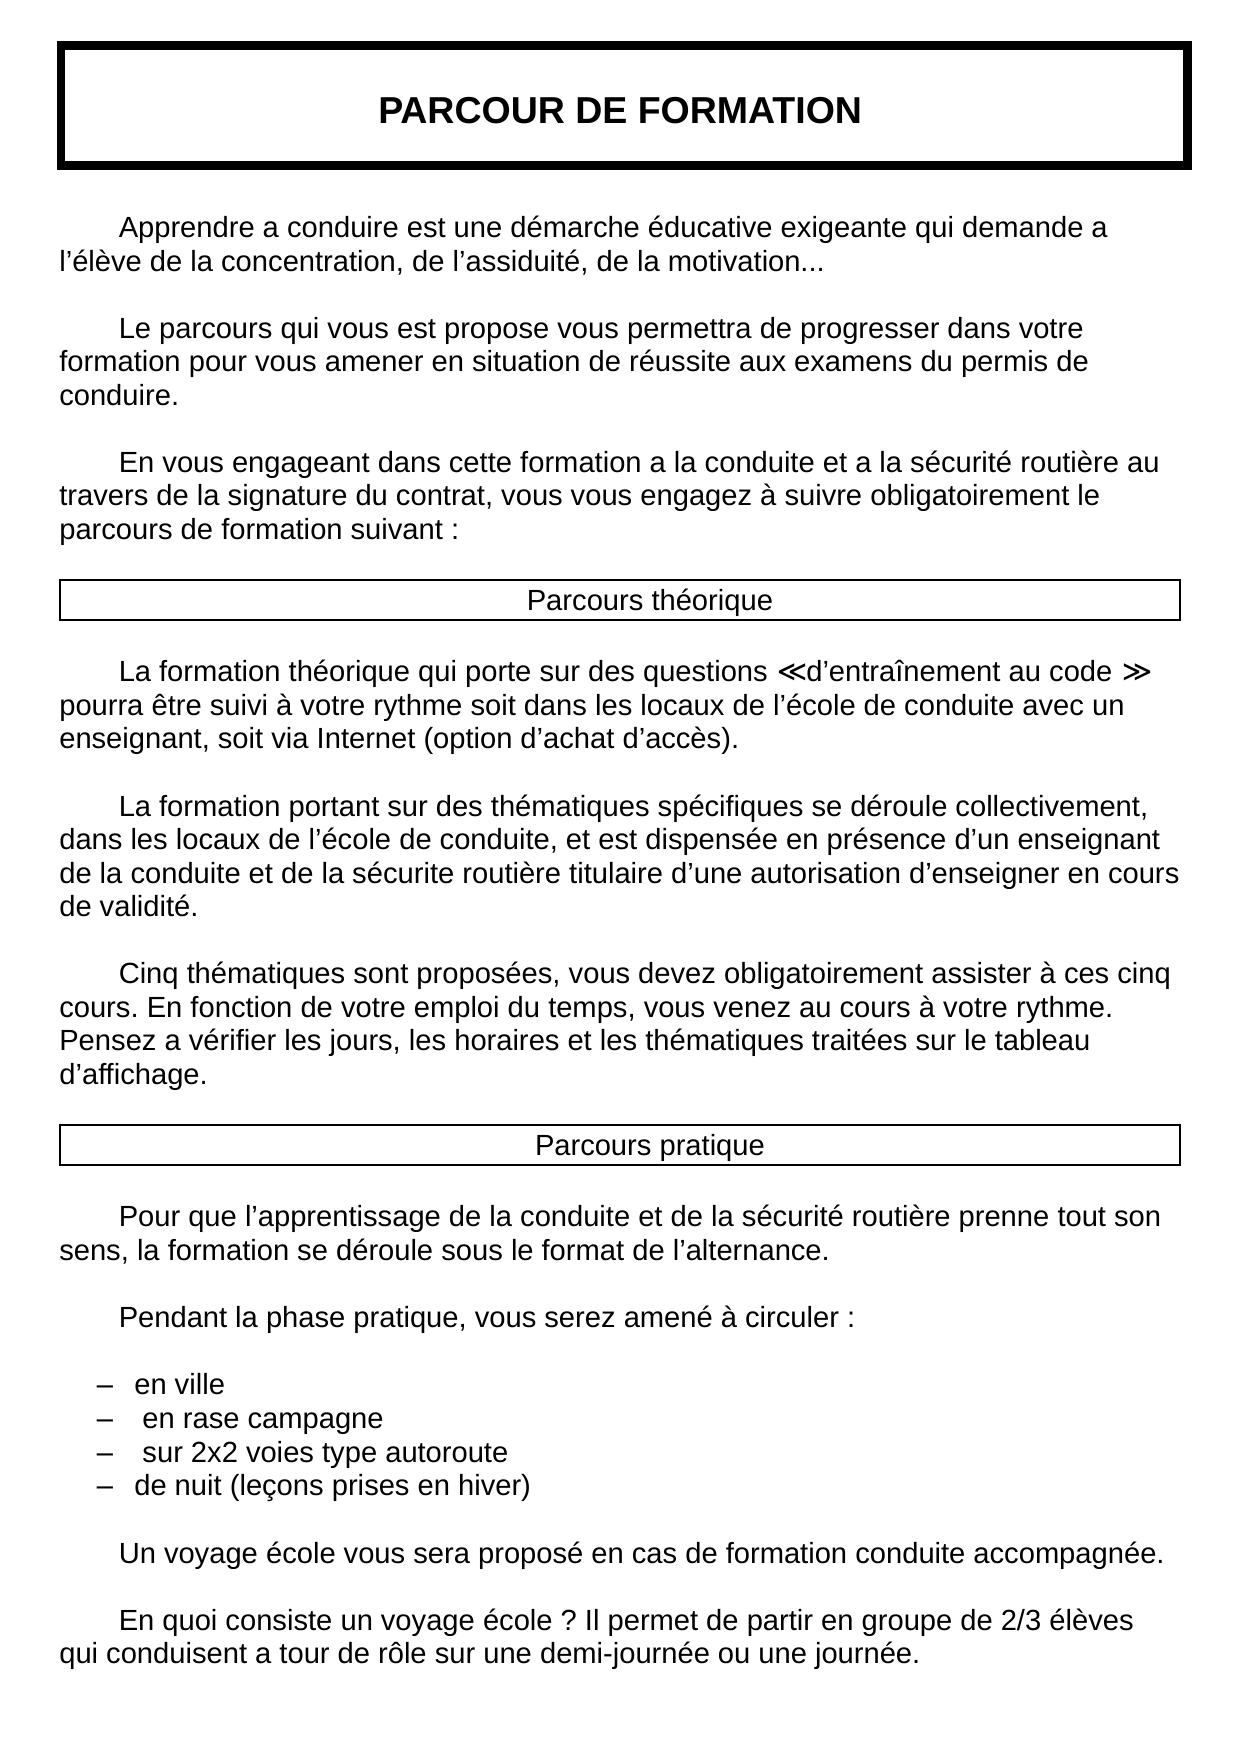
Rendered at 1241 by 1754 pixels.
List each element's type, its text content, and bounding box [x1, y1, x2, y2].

text Le parcours qui vous est propose vous permettra de progresser dans votre formation pour vous amener en situation de réussite aux examens du permis de conduire. [59, 311, 1181, 411]
text PARCOUR DE FORMATION [65, 88, 1181, 131]
text La formation théorique qui porte sur des questions ≪d’entraînement au code ≫ pourra être suivi à votre rythme soit dans les locaux de l’école de conduite avec un enseignant, soit via Internet (option d’achat d’accès). [59, 654, 1181, 755]
text Pour que l’apprentissage de la conduite et de la sécurité routière prenne tout son sens, la formation se déroule sous le format de l’alternance. [59, 1199, 1181, 1266]
list en rase campagne [97, 1401, 1181, 1434]
text La formation portant sur des thématiques spécifiques se déroule collectivement, dans les locaux de l’école de conduite, et est dispensée en présence d’un enseignant de la conduite et de la sécurite routière titulaire d’une autorisation d’enseigner en cours de validité. [59, 788, 1181, 923]
text Parcours théorique [61, 581, 1179, 619]
list de nuit (leçons prises en hiver) [97, 1468, 1181, 1502]
text Un voyage école vous sera proposé en cas de formation conduite accompagnée. [59, 1536, 1181, 1569]
text Cinq thématiques sont proposées, vous devez obligatoirement assister à ces cinq cours. En fonction de votre emploi du temps, vous venez au cours à votre rythme. Pensez a vérifier les jours, les horaires et les thématiques traitées sur le tableau d’affichage. [59, 956, 1181, 1090]
text Apprendre a conduire est une démarche éducative exigeante qui demande a l’élève de la concentration, de l’assiduité, de la motivation... [59, 210, 1181, 277]
list sur 2x2 voies type autoroute [97, 1434, 1181, 1468]
text Parcours pratique [61, 1126, 1179, 1164]
text En quoi consiste un voyage école ? Il permet de partir en groupe de 2/3 élèves qui conduisent a tour de rôle sur une demi-journée ou une journée. [59, 1603, 1181, 1670]
list en ville [97, 1367, 1181, 1401]
text En vous engageant dans cette formation a la conduite et a la sécurité routière au travers de la signature du contrat, vous vous engagez à suivre obligatoirement le parcours de formation suivant : [59, 445, 1181, 545]
text Pendant la phase pratique, vous serez amené à circuler : [59, 1300, 1181, 1333]
